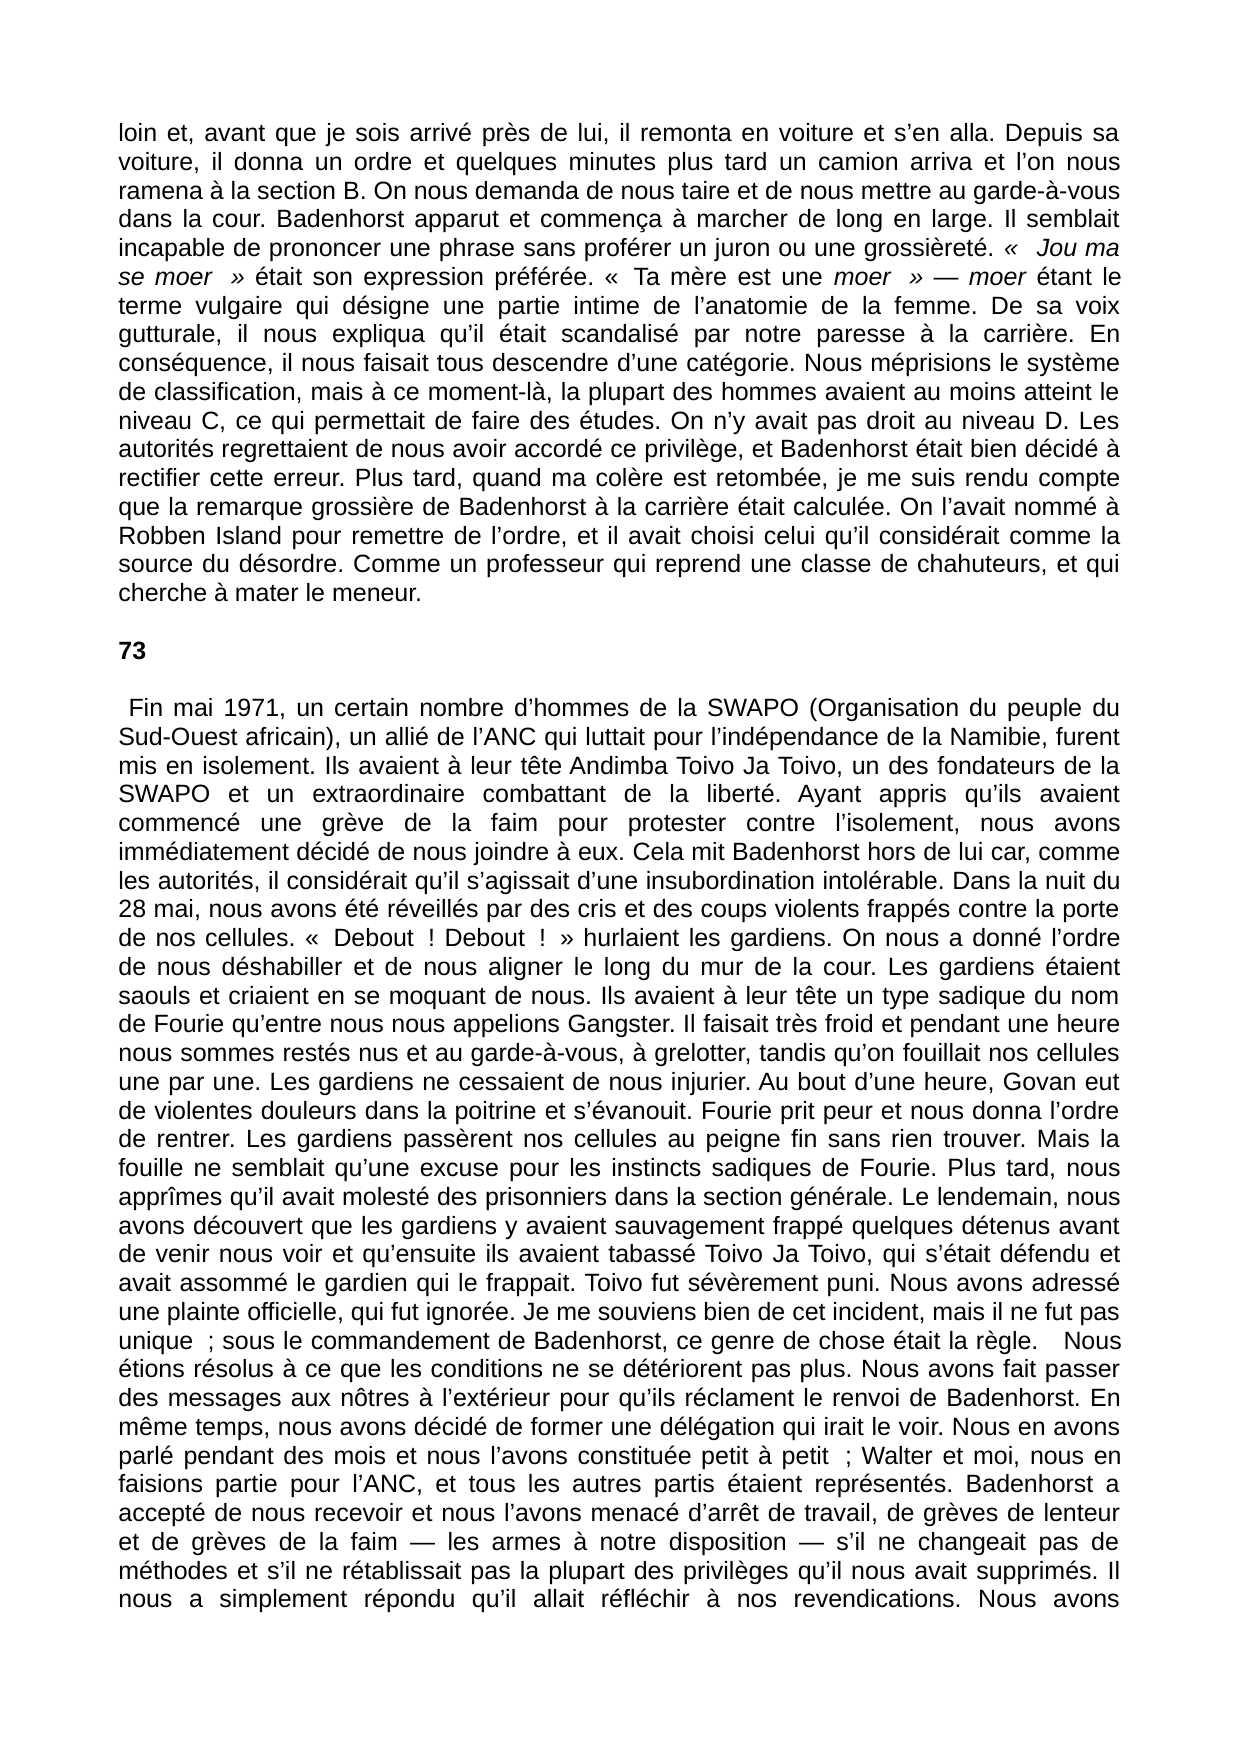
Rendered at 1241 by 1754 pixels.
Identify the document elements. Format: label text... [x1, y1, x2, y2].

text loin et, avant que je sois arrivé près de lui, il remonta en voiture et s’en alla. Depuis sa voiture, il donna un ordre et quelques minutes plus tard un camion arriva et l’on nous ramena à la section B. On nous demanda de nous taire et de nous mettre au garde-à-vous dans la cour. Badenhorst apparut et commença à marcher de long en large. Il semblait incapable de prononcer une phrase sans proférer un juron ou une grossièreté. « Jou ma se moer » était son expression préférée. « Ta mère est une moer » — moer étant le terme vulgaire qui désigne une partie intime de l’anatomie de la femme. De sa voix gutturale, il nous expliqua qu’il était scandalisé par notre paresse à la carrière. En conséquence, il nous faisait tous descendre d’une catégorie. Nous méprisions le système de classification, mais à ce moment-là, la plupart des hommes avaient au moins atteint le niveau C, ce qui permettait de faire des études. On n’y avait pas droit au niveau D. Les autorités regrettaient de nous avoir accordé ce privilège, et Badenhorst était bien décidé à rectifier cette erreur. Plus tard, quand ma colère est retombée, je me suis rendu compte que la remarque grossière de Badenhorst à la carrière était calculée. On l’avait nommé à Robben Island pour remettre de l’ordre, et il avait choisi celui qu’il considérait comme la source du désordre. Comme un professeur qui reprend une classe de chahuteurs, et qui cherche à mater le meneur. [118, 118, 1122, 607]
text 73 [118, 636, 1122, 664]
text Fin mai 1971, un certain nombre d’hommes de la SWAPO (Organisation du peuple du Sud-Ouest africain), un allié de l’ANC qui luttait pour l’indépendance de la Namibie, furent mis en isolement. Ils avaient à leur tête Andimba Toivo Ja Toivo, un des fondateurs de la SWAPO et un extraordinaire combattant de la liberté. Ayant appris qu’ils avaient commencé une grève de la faim pour protester contre l’isolement, nous avons immédiatement décidé de nous joindre à eux. Cela mit Badenhorst hors de lui car, comme les autorités, il considérait qu’il s’agissait d’une insubordination intolérable. Dans la nuit du 28 mai, nous avons été réveillés par des cris et des coups violents frappés contre la porte de nos cellules. « Debout ! Debout ! » hurlaient les gardiens. On nous a donné l’ordre de nous déshabiller et de nous aligner le long du mur de la cour. Les gardiens étaient saouls et criaient en se moquant de nous. Ils avaient à leur tête un type sadique du nom de Fourie qu’entre nous nous appelions Gangster. Il faisait très froid et pendant une heure nous sommes restés nus et au garde-à-vous, à grelotter, tandis qu’on fouillait nos cellules une par une. Les gardiens ne cessaient de nous injurier. Au bout d’une heure, Govan eut de violentes douleurs dans la poitrine et s’évanouit. Fourie prit peur et nous donna l’ordre de rentrer. Les gardiens passèrent nos cellules au peigne fin sans rien trouver. Mais la fouille ne semblait qu’une excuse pour les instincts sadiques de Fourie. Plus tard, nous apprîmes qu’il avait molesté des prisonniers dans la section générale. Le lendemain, nous avons découvert que les gardiens y avaient sauvagement frappé quelques détenus avant de venir nous voir et qu’ensuite ils avaient tabassé Toivo Ja Toivo, qui s’était défendu et avait assommé le gardien qui le frappait. Toivo fut sévèrement puni. Nous avons adressé une plainte officielle, qui fut ignorée. Je me souviens bien de cet incident, mais il ne fut pas unique ; sous le commandement de Badenhorst, ce genre de chose était la règle. Nous étions résolus à ce que les conditions ne se détériorent pas plus. Nous avons fait passer des messages aux nôtres à l’extérieur pour qu’ils réclament le renvoi de Badenhorst. En même temps, nous avons décidé de former une délégation qui irait le voir. Nous en avons parlé pendant des mois et nous l’avons constituée petit à petit ; Walter et moi, nous en faisions partie pour l’ANC, et tous les autres partis étaient représentés. Badenhorst a accepté de nous recevoir et nous l’avons menacé d’arrêt de travail, de grèves de lenteur et de grèves de la faim — les armes à notre disposition — s’il ne changeait pas de méthodes et s’il ne rétablissait pas la plupart des privilèges qu’il nous avait supprimés. Il nous a simplement répondu qu’il allait réfléchir à nos revendications. Nous avons [118, 693, 1122, 1613]
